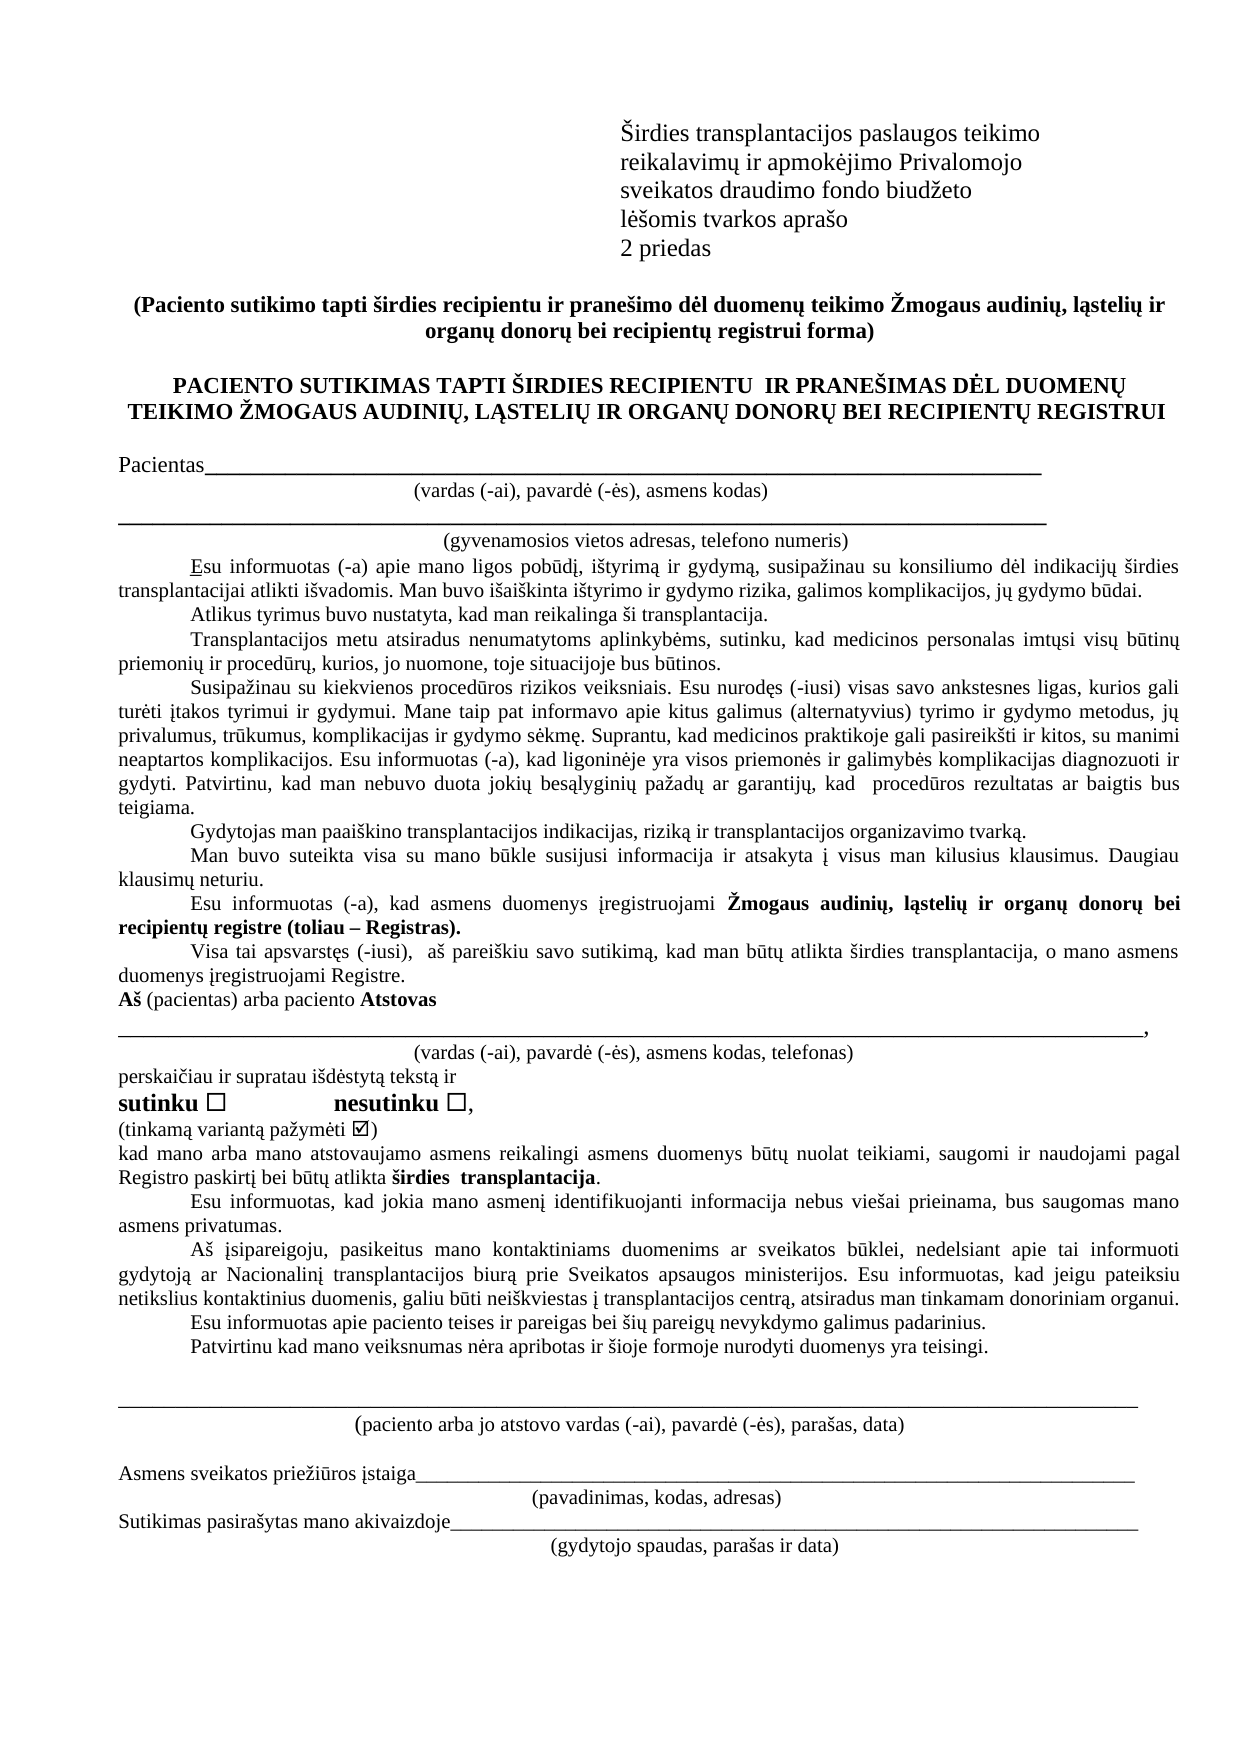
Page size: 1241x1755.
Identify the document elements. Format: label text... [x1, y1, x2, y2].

text Esu informuotas (-a) apie mano ligos pobūdį, ištyrimą ir gydymą, susipažinau su konsiliumo dėl indikacijų širdies transplantacijai atlikti išvadomis. Man buvo išaiškinta ištyrimo ir gydymo rizika, galimos komplikacijos, jų gydymo būdai. [118, 552, 1181, 602]
text (pavadinimas, kodas, adresas) [118, 1485, 1181, 1509]
text (tinkamą variantą pažymėti ) [118, 1117, 1181, 1141]
text Patvirtinu kad mano veiksnumas nėra apribotas ir šioje formoje nurodyti duomenys yra teisingi. [118, 1334, 1181, 1358]
text (Paciento sutikimo tapti širdies recipientu ir pranešimo dėl duomenų teikimo Žmogaus audinių, ląstelių ir organų donorų bei recipientų registrui forma) [118, 291, 1181, 343]
text (vardas (-ai), pavardė (-ės), asmens kodas, telefonas) [118, 1040, 1181, 1064]
text Pacientas_________________________________________________________________________ [118, 451, 1181, 477]
text _________________________________________________________________________________________ [118, 1384, 1181, 1410]
text __________________________________________________________________________________, [118, 1011, 1181, 1040]
text Visa tai apsvarstęs (-iusi), aš pareiškiu savo sutikimą, kad man būtų atlikta širdies transplantacija, o mano asmens duomenys įregistruojami Registre. [118, 939, 1181, 987]
text sveikatos draudimo fondo biudžeto [620, 176, 1181, 204]
text kad mano arba mano atstovaujamo asmens reikalingi asmens duomenys būtų nuolat teikiami, saugomi ir naudojami pagal Registro paskirtį bei būtų atlikta širdies transplantacija. [118, 1141, 1181, 1189]
text Asmens sveikatos priežiūros įstaiga_____________________________________________________________________ [118, 1461, 1181, 1485]
text (gyvenamosios vietos adresas, telefono numeris) [118, 528, 1181, 552]
text 2 priedas [620, 233, 1181, 262]
text Aš įsipareigoju, pasikeitus mano kontaktiniams duomenims ar sveikatos būklei, nedelsiant apie tai informuoti gydytoją ar Nacionalinį transplantacijos biurą prie Sveikatos apsaugos ministerijos. Esu informuotas, kad jeigu pateiksiu netikslius kontaktinius duomenis, galiu būti neiškviestas į transplantacijos centrą, atsiradus man tinkamam donoriniam organui. [118, 1237, 1181, 1309]
text Transplantacijos metu atsiradus nenumatytoms aplinkybėms, sutinku, kad medicinos personalas imtųsi visų būtinų priemonių ir procedūrų, kurios, jo nuomone, toje situacijoje bus būtinos. [118, 626, 1181, 674]
text Esu informuotas (-a), kad asmens duomenys įregistruojami Žmogaus audinių, ląstelių ir organų donorų bei recipientų registre (toliau – Registras). [118, 891, 1181, 939]
text PACIENTO SUTIKIMas TAPTI ŠIRDIES RECIPIenTU ir pranešimas DĖL DUOMENŲ TEIKIMO ŽMOGAUS AUDINIŲ, LĄSTELIŲ IR ORGANŲ DONORŲ BEI RECIPIENTŲ REGISTRUI [118, 372, 1181, 425]
text reikalavimų ir apmokėjimo Privalomojo [620, 147, 1181, 176]
text Esu informuotas apie paciento teises ir pareigas bei šių pareigų nevykdymo galimus padarinius. [118, 1309, 1181, 1334]
text Sutikimas pasirašytas mano akivaizdoje__________________________________________________________________ [118, 1509, 1181, 1533]
text Esu informuotas, kad jokia mano asmenį identifikuojanti informacija nebus viešai prieinama, bus saugomas mano asmens privatumas. [118, 1189, 1181, 1237]
text perskaičiau ir supratau išdėstytą tekstą ir [118, 1064, 1181, 1088]
text Man buvo suteikta visa su mano būkle susijusi informacija ir atsakyta į visus man kilusius klausimus. Daugiau klausimų neturiu. [118, 843, 1181, 891]
text _________________________________________________________________________________ [118, 502, 1181, 528]
text sutinku  nesutinku , [118, 1088, 1181, 1117]
text Gydytojas man paaiškino transplantacijos indikacijas, riziką ir transplantacijos organizavimo tvarką. [118, 819, 1181, 843]
text (paciento arba jo atstovo vardas (-ai), pavardė (-ės), parašas, data) [118, 1410, 1181, 1437]
text lėšomis tvarkos aprašo [620, 204, 1181, 233]
text Atlikus tyrimus buvo nustatyta, kad man reikalinga ši transplantacija. [118, 602, 1181, 626]
text Aš (pacientas) arba paciento Atstovas [118, 987, 1181, 1011]
text Širdies transplantacijos paslaugos teikimo [620, 118, 1181, 147]
text (vardas (-ai), pavardė (-ės), asmens kodas) [118, 477, 1181, 502]
text (gydytojo spaudas, parašas ir data) [343, 1533, 1181, 1557]
text Susipažinau su kiekvienos procedūros rizikos veiksniais. Esu nurodęs (-iusi) visas savo ankstesnes ligas, kurios gali turėti įtakos tyrimui ir gydymui. Mane taip pat informavo apie kitus galimus (alternatyvius) tyrimo ir gydymo metodus, jų privalumus, trūkumus, komplikacijas ir gydymo sėkmę. Suprantu, kad medicinos praktikoje gali pasireikšti ir kitos, su manimi neaptartos komplikacijos. Esu informuotas (-a), kad ligoninėje yra visos priemonės ir galimybės komplikacijas diagnozuoti ir gydyti. Patvirtinu, kad man nebuvo duota jokių besąlyginių pažadų ar garantijų, kad procedūros rezultatas ar baigtis bus teigiama. [118, 674, 1181, 819]
